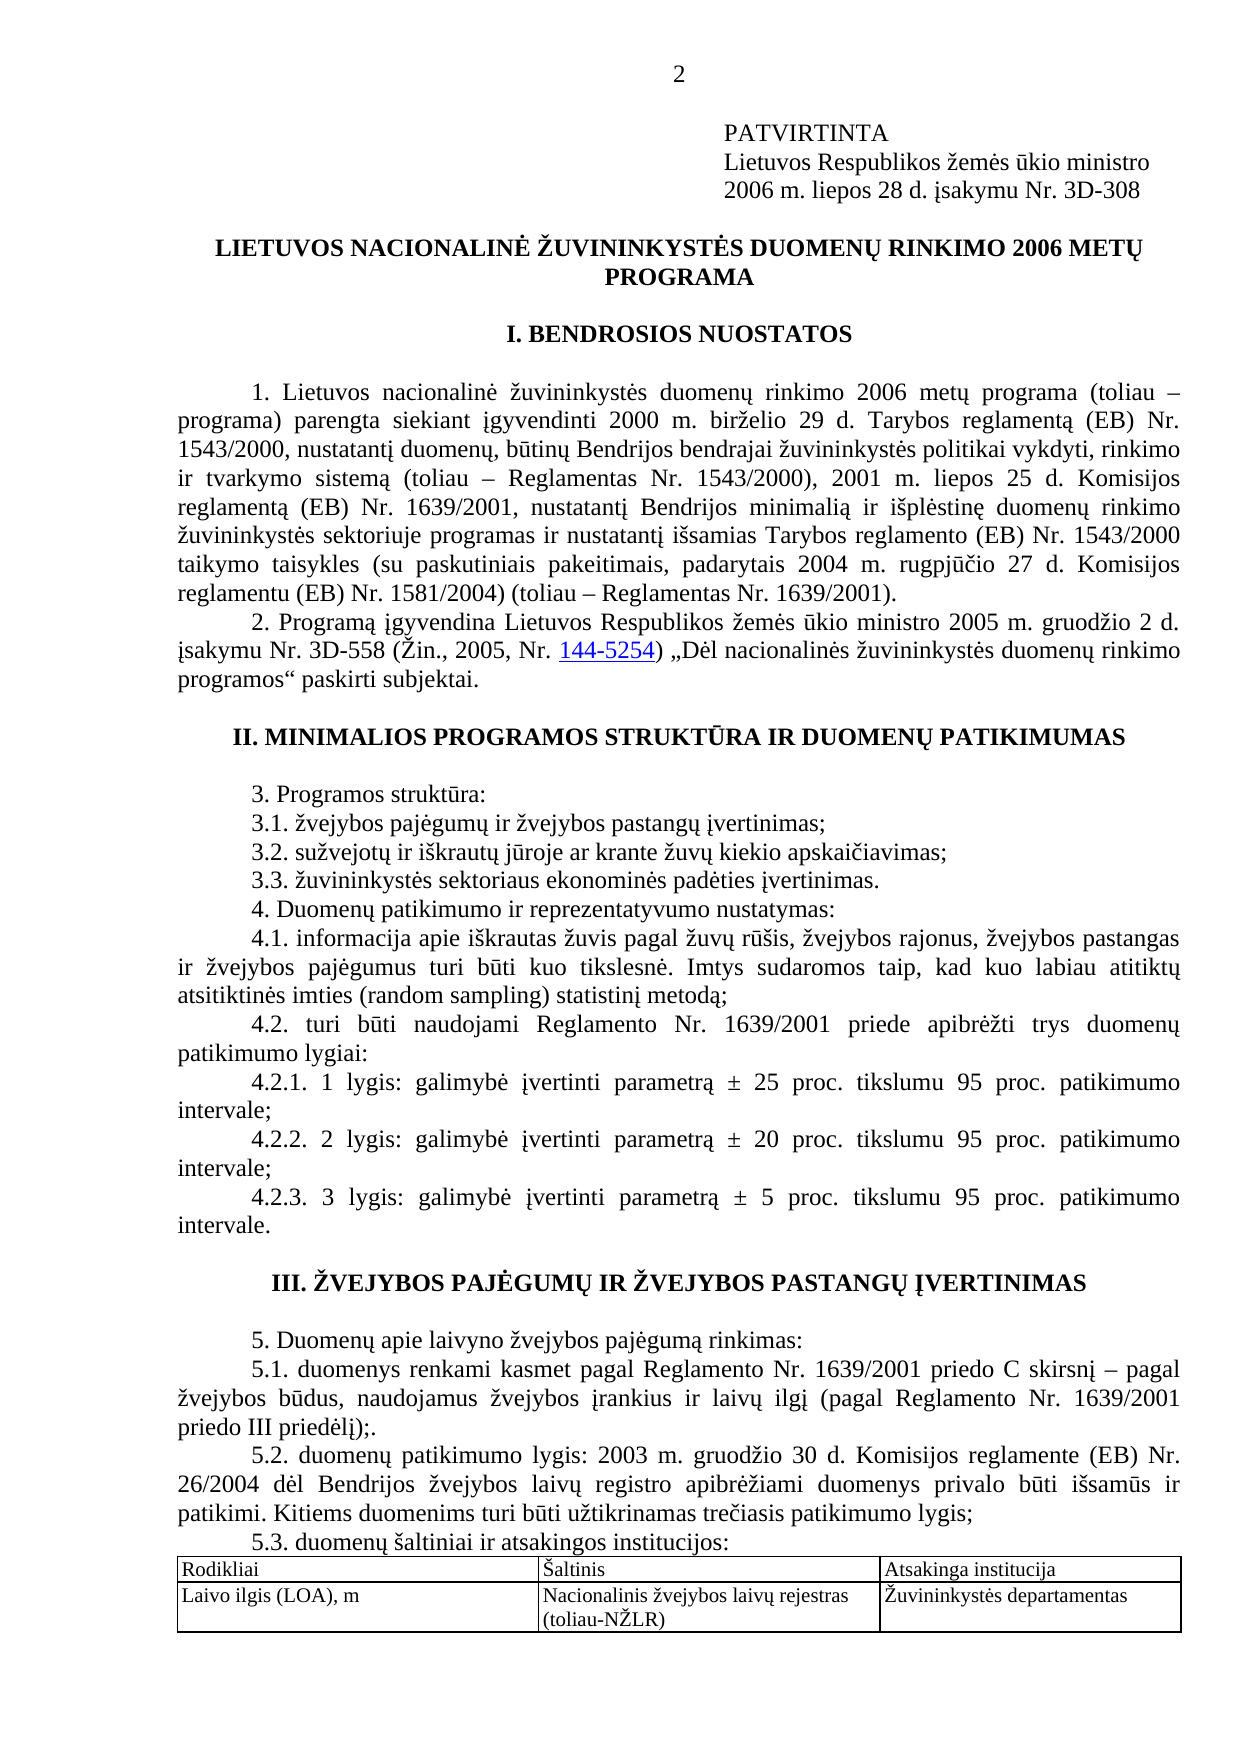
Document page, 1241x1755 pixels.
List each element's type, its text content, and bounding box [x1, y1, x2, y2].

table_cell Žuvininkystės departamentas [881, 1583, 1180, 1631]
text 4. Duomenų patikimumo ir reprezentatyvumo nustatymas: [177, 894, 1181, 923]
text 1. Lietuvos nacionalinė žuvininkystės duomenų rinkimo 2006 metų programa (toliau – programa) parengta siekiant įgyvendinti 2000 m. birželio 29 d. Tarybos reglamentą (EB) Nr. 1543/2000, nustatantį duomenų, būtinų Bendrijos bendrajai žuvininkystės politikai vykdyti, rinkimo ir tvarkymo sistemą (toliau – Reglamentas Nr. 1543/2000), 2001 m. liepos 25 d. Komisijos reglamentą (EB) Nr. 1639/2001, nustatantį Bendrijos minimalią ir išplėstinę duomenų rinkimo žuvininkystės sektoriuje programas ir nustatantį išsamias Tarybos reglamento (EB) Nr. 1543/2000 taikymo taisykles (su paskutiniais pakeitimais, padarytais 2004 m. rugpjūčio 27 d. Komisijos reglamentu (EB) Nr. 1581/2004) (toliau – Reglamentas Nr. 1639/2001). [177, 377, 1181, 607]
text I. BENDROSIOS NUOSTATOS [177, 319, 1181, 348]
text 3.1. žvejybos pajėgumų ir žvejybos pastangų įvertinimas; [177, 808, 1181, 837]
text 2. Programą įgyvendina Lietuvos Respublikos žemės ūkio ministro 2005 m. gruodžio 2 d. įsakymu Nr. 3D-558 (Žin., 2005, Nr. 144-5254) „Dėl nacionalinės žuvininkystės duomenų rinkimo programos“ paskirti subjektai. [177, 607, 1181, 693]
text 3.2. sužvejotų ir iškrautų jūroje ar krante žuvų kiekio apskaičiavimas; [177, 837, 1181, 866]
text LIETUVOS NACIONALINĖ ŽUVININKYSTĖS DUOMENŲ RINKIMO 2006 METŲ PROGRAMA [177, 233, 1181, 291]
text Lietuvos Respublikos žemės ūkio ministro [649, 147, 1181, 176]
text 4.2.1. 1 lygis: galimybė įvertinti parametrą ± 25 proc. tikslumu 95 proc. patikimumo intervale; [177, 1067, 1181, 1124]
text 3.3. žuvininkystės sektoriaus ekonominės padėties įvertinimas. [177, 866, 1181, 894]
text 4.2.2. 2 lygis: galimybė įvertinti parametrą ± 20 proc. tikslumu 95 proc. patikimumo intervale; [177, 1124, 1181, 1182]
text 2006 m. liepos 28 d. įsakymu Nr. 3D-308 [649, 176, 1181, 204]
table_cell Laivo ilgis (LOA), m [178, 1583, 538, 1631]
text 3. Programos struktūra: [177, 779, 1181, 808]
text PATVIRTINTA [649, 118, 1181, 147]
text 5. Duomenų apie laivyno žvejybos pajėgumą rinkimas: [177, 1326, 1181, 1354]
text 4.2.3. 3 lygis: galimybė įvertinti parametrą ± 5 proc. tikslumu 95 proc. patikimumo intervale. [177, 1182, 1181, 1239]
text II. MINIMALIOS PROGRAMOS STRUKTŪRA IR DUOMENŲ PATIKIMUMAS [177, 722, 1181, 751]
text 5.3. duomenų šaltiniai ir atsakingos institucijos: [177, 1527, 1181, 1556]
text 5.2. duomenų patikimumo lygis: 2003 m. gruodžio 30 d. Komisijos reglamente (EB) Nr. 26/2004 dėl Bendrijos žvejybos laivų registro apibrėžiami duomenys privalo būti išsamūs ir patikimi. Kitiems duomenims turi būti užtikrinamas trečiasis patikimumo lygis; [177, 1441, 1181, 1527]
text 4.2. turi būti naudojami Reglamento Nr. 1639/2001 priede apibrėžti trys duomenų patikimumo lygiai: [177, 1009, 1181, 1067]
text III. ŽVEJYBOS PAJĖGUMŲ IR ŽVEJYBOS PASTANGŲ ĮVERTINIMAS [177, 1268, 1181, 1297]
text 5.1. duomenys renkami kasmet pagal Reglamento Nr. 1639/2001 priedo C skirsnį – pagal žvejybos būdus, naudojamus žvejybos įrankius ir laivų ilgį (pagal Reglamento Nr. 1639/2001 priedo III priedėlį);. [177, 1354, 1181, 1441]
text 4.1. informacija apie iškrautas žuvis pagal žuvų rūšis, žvejybos rajonus, žvejybos pastangas ir žvejybos pajėgumus turi būti kuo tikslesnė. Imtys sudaromos taip, kad kuo labiau atitiktų atsitiktinės imties (random sampling) statistinį metodą; [177, 923, 1181, 1009]
